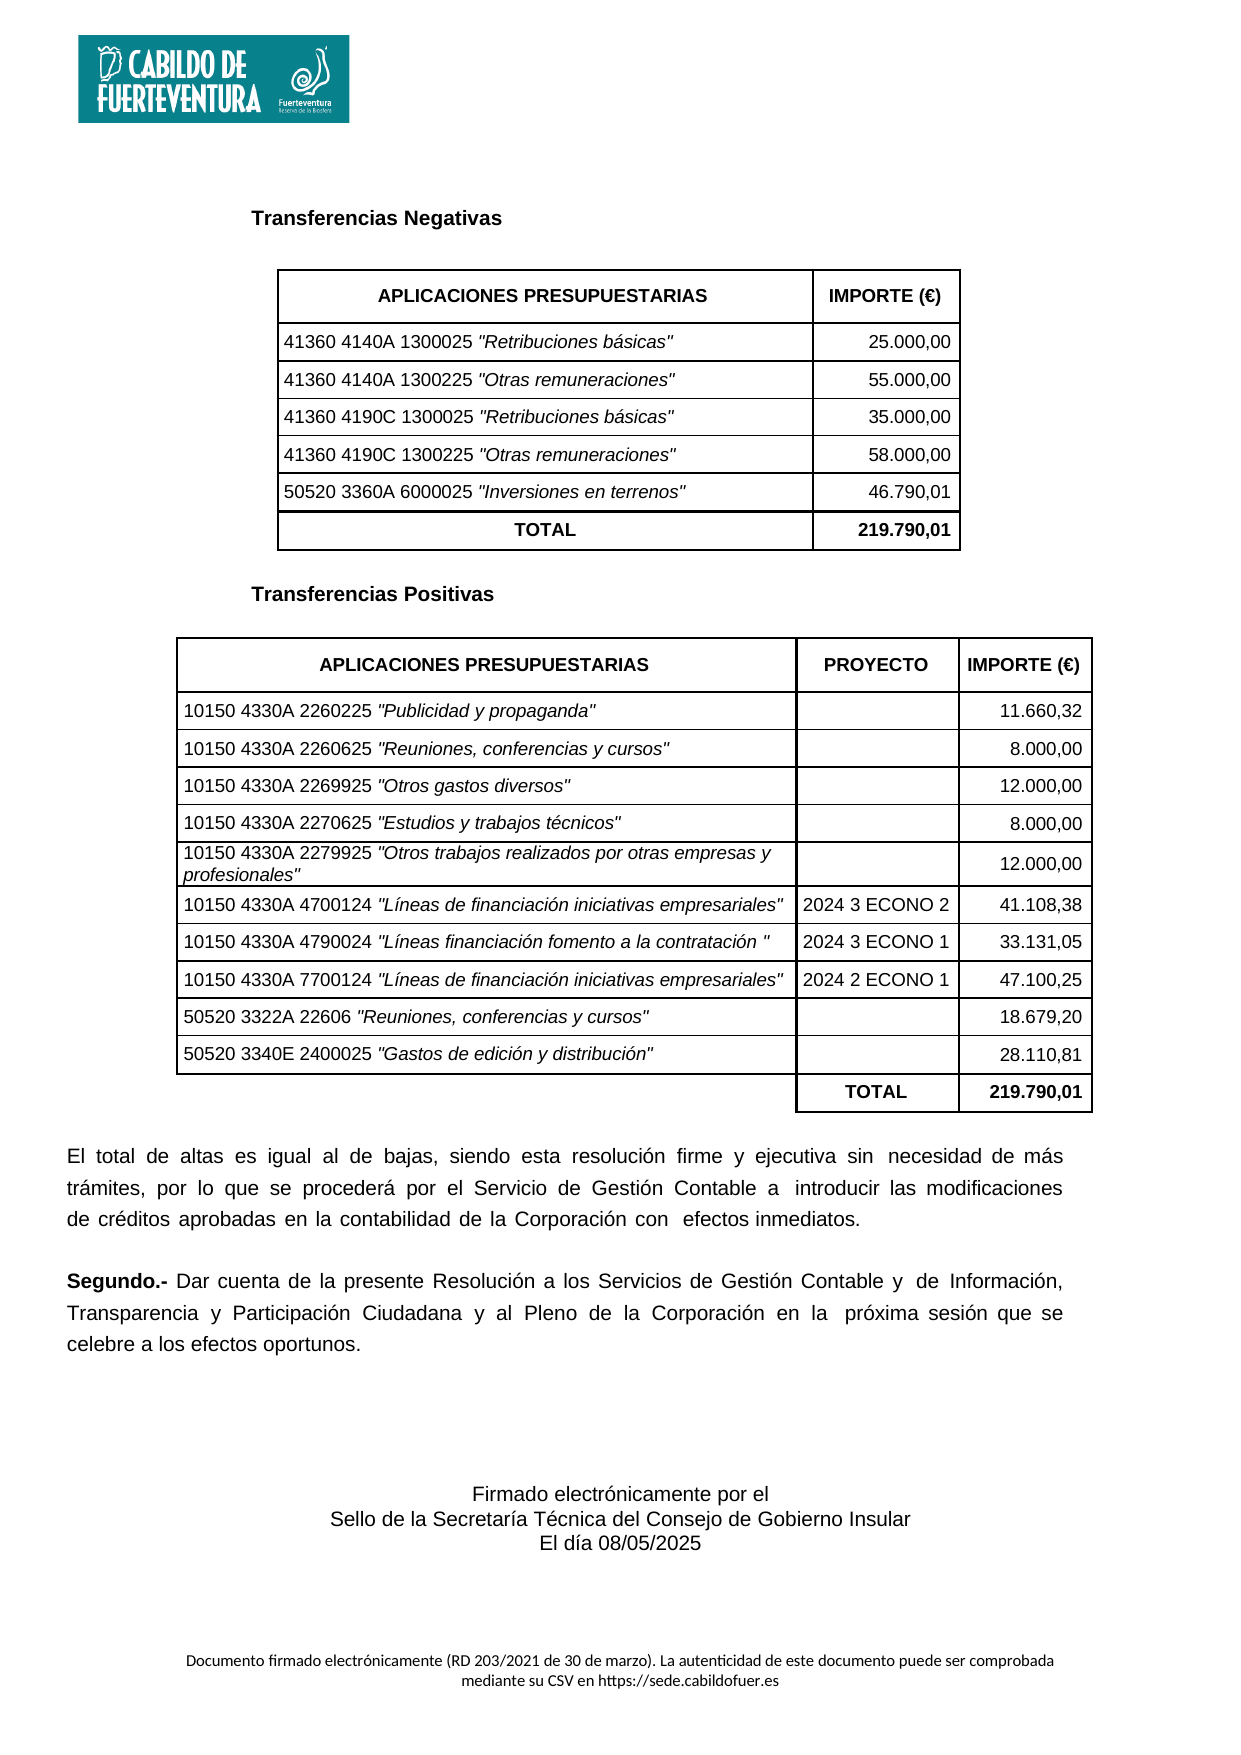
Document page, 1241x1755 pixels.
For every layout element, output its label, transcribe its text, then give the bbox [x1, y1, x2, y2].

table_cell 25.000,00 [814, 324, 959, 360]
table_cell 18.679,20 [960, 999, 1091, 1035]
table_cell 2024 2 ECONO 1 [798, 962, 958, 997]
table_cell 219.790,01 [814, 513, 959, 549]
table_cell 8.000,00 [960, 730, 1091, 766]
text El total de altas es igual al de bajas, siendo esta resolución firme y ejecutiva sin necesidad de más trámites, por lo que se procederá por el Servicio de Gestión Contable a introducir las modificaciones de créditos aprobadas en la contabilidad de la Corporación con efectos inmediatos. [67, 1144, 1064, 1231]
table_cell [798, 768, 958, 803]
table_cell 46.790,01 [814, 474, 959, 510]
table_cell 12.000,00 [960, 768, 1091, 803]
table_cell 2024 3 ECONO 1 [798, 924, 958, 960]
text Firmado electrónicamente por el [135, 1483, 1105, 1507]
table_cell [798, 999, 958, 1035]
table_cell 10150 4330A 2269925 "Otros gastos diversos" [178, 768, 795, 803]
text Segundo.- Dar cuenta de la presente Resolución a los Servicios de Gestión Contable y de Información, Transparencia y Participación Ciudadana y al Pleno de la Corporación en la próxima sesión que se celebre a los efectos oportunos. [67, 1269, 1064, 1356]
text Sello de la Secretaría Técnica del Consejo de Gobierno Insular El día 08/05/2025 [329, 1507, 912, 1555]
table_cell 28.110,81 [960, 1036, 1091, 1072]
table_cell 219.790,01 [960, 1075, 1091, 1111]
table_cell 10150 4330A 2260225 "Publicidad y propaganda" [178, 693, 795, 729]
table_cell [798, 805, 958, 841]
table_header IMPORTE (€) [960, 639, 1091, 691]
table_cell 50520 3360A 6000025 "Inversiones en terrenos" [279, 474, 812, 510]
table_cell 55.000,00 [814, 362, 959, 397]
table_cell [798, 730, 958, 766]
table_cell [177, 1075, 795, 1111]
table_cell 35.000,00 [814, 399, 959, 435]
table_header IMPORTE (€) [814, 271, 959, 322]
table_header APLICACIONES PRESUPUESTARIAS [279, 271, 812, 322]
table_cell 50520 3340E 2400025 "Gastos de edición y distribución" [178, 1036, 795, 1072]
table_cell TOTAL [798, 1075, 958, 1111]
table_cell 10150 4330A 4700124 "Líneas de financiación iniciativas empresariales" [178, 887, 795, 922]
table_cell 8.000,00 [960, 805, 1091, 841]
table_cell TOTAL [279, 513, 812, 549]
table_cell 47.100,25 [960, 962, 1091, 997]
table_cell 41360 4140A 1300025 "Retribuciones básicas" [279, 324, 812, 360]
table_cell [798, 693, 958, 729]
table_cell 12.000,00 [960, 843, 1091, 885]
table_cell 10150 4330A 2260625 "Reuniones, conferencias y cursos" [178, 730, 795, 766]
subtitle Transferencias Negativas [251, 206, 1105, 230]
table_cell [798, 843, 958, 885]
text Transferencias Positivas [251, 581, 1105, 605]
table_cell 41360 4190C 1300025 "Retribuciones básicas" [279, 399, 812, 435]
table_cell 2024 3 ECONO 2 [798, 887, 958, 922]
table_cell 10150 4330A 7700124 "Líneas de financiación iniciativas empresariales" [178, 962, 795, 997]
table_cell 11.660,32 [960, 693, 1091, 729]
table_cell 50520 3322A 22606 "Reuniones, conferencias y cursos" [178, 999, 795, 1035]
table_header PROYECTO [798, 639, 958, 691]
table_cell 41360 4190C 1300225 "Otras remuneraciones" [279, 436, 812, 472]
table_cell 10150 4330A 2270625 "Estudios y trabajos técnicos" [178, 805, 795, 841]
table_cell 10150 4330A 2279925 "Otros trabajos realizados por otras empresas y profesionales" [178, 843, 795, 885]
table_cell 33.131,05 [960, 924, 1091, 960]
table_cell 41360 4140A 1300225 "Otras remuneraciones" [279, 362, 812, 397]
table_cell 58.000,00 [814, 436, 959, 472]
table_cell 10150 4330A 4790024 "Líneas financiación fomento a la contratación " [178, 924, 795, 960]
table_header APLICACIONES PRESUPUESTARIAS [178, 639, 795, 691]
table_cell 41.108,38 [960, 887, 1091, 922]
table_cell [798, 1036, 958, 1072]
